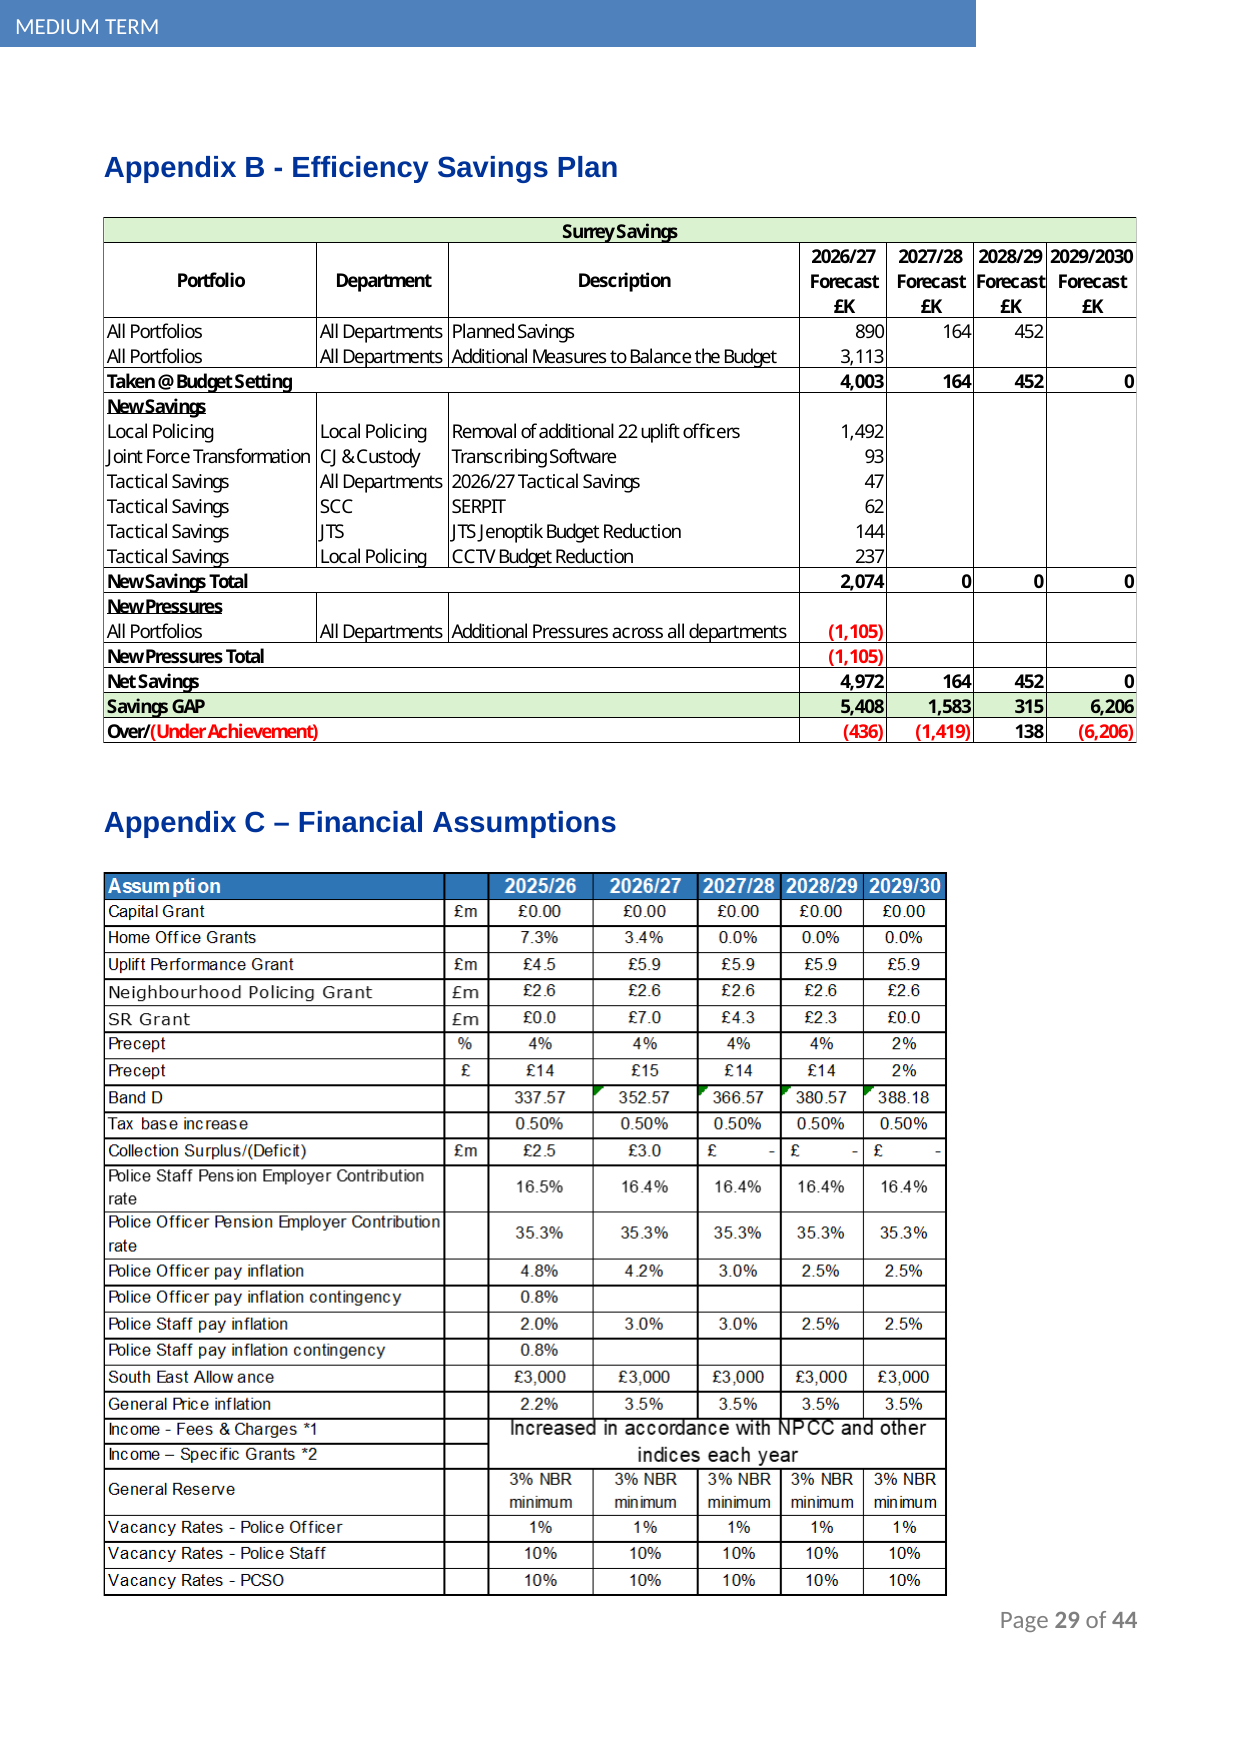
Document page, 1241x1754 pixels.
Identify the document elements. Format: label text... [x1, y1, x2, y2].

text Appendix C – Financial Assumptions [103, 805, 1137, 839]
text Appendix B - Efficiency Savings Plan [103, 150, 1137, 183]
